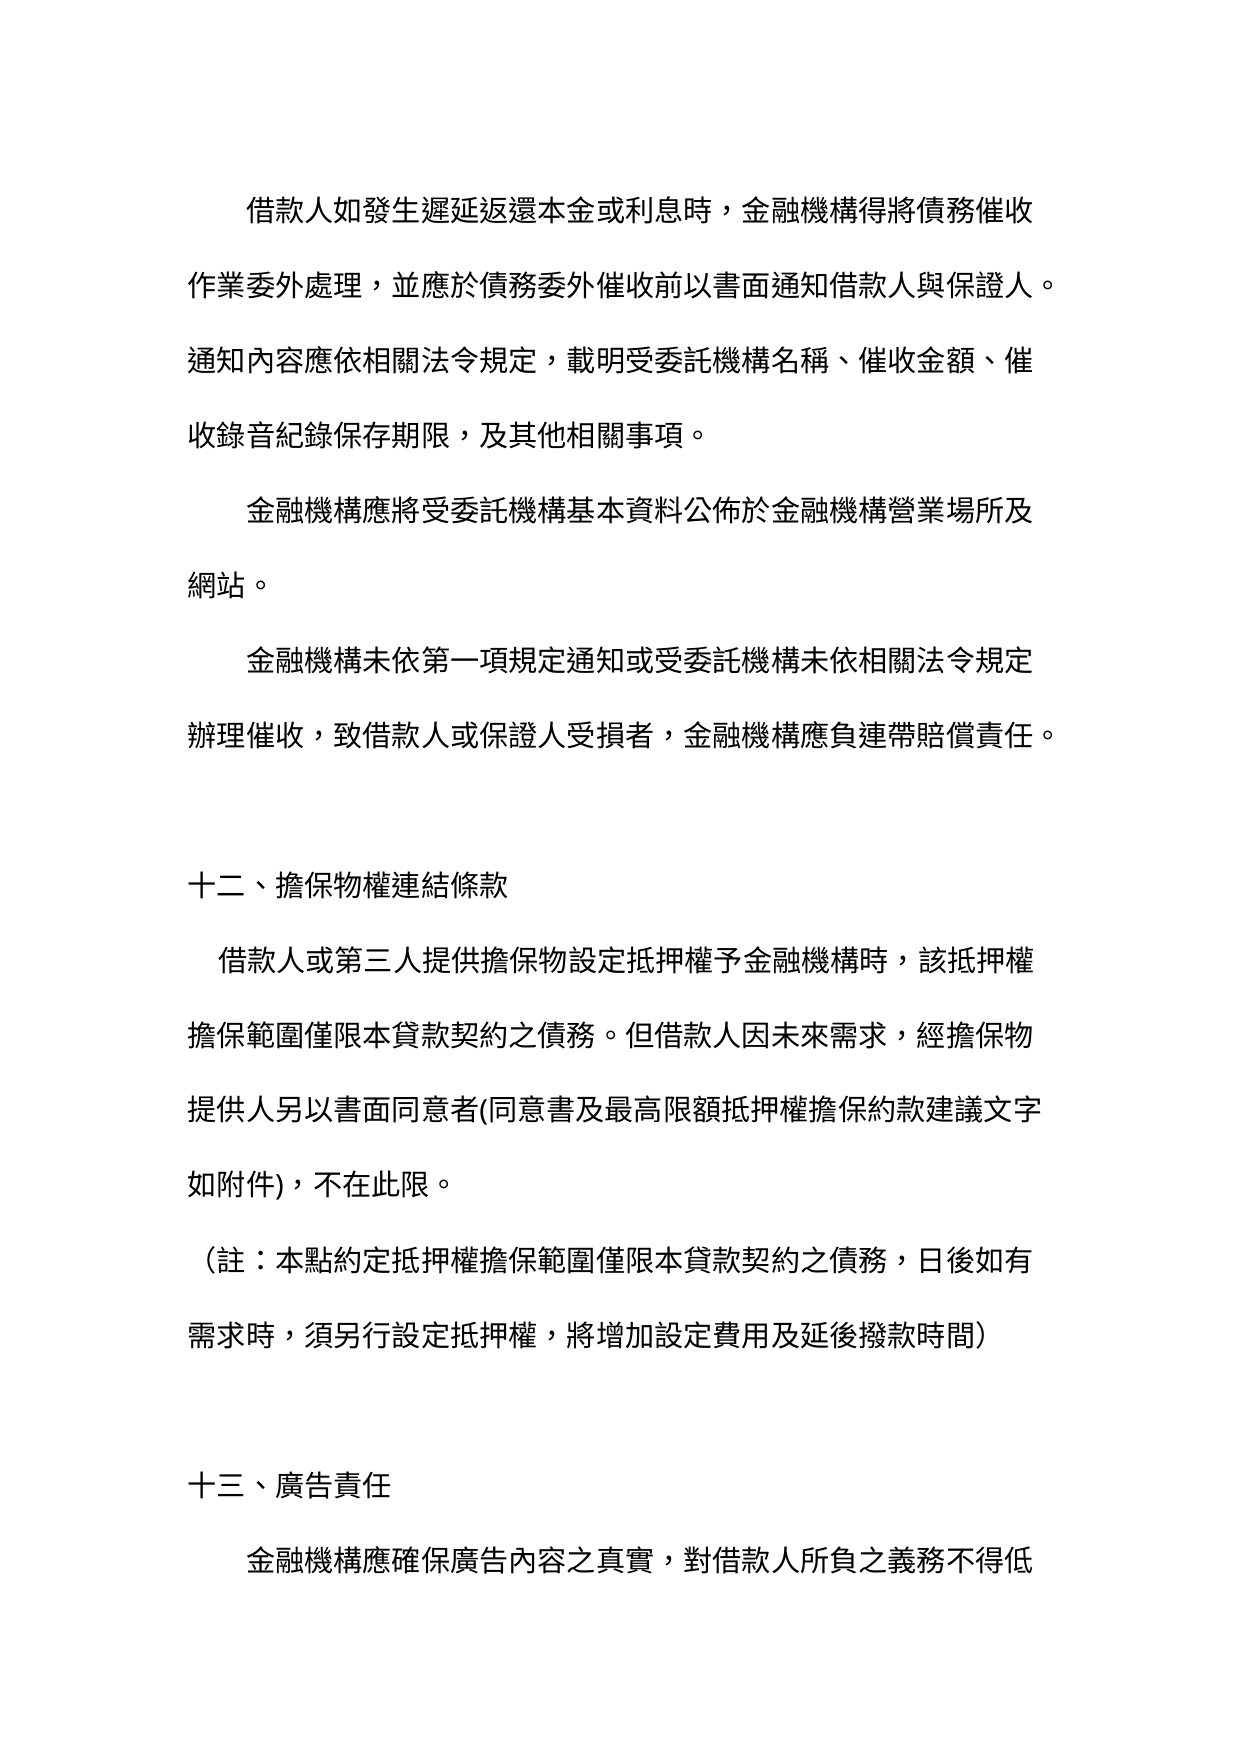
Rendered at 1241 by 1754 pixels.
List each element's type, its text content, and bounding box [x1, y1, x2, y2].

text 金融機構未依第一項規定通知或受委託機構未依相關法令規定辦理催收，致借款人或保證人受損者，金融機構應負連帶賠償責任。 [187, 614, 1053, 764]
text 金融機構應將受委託機構基本資料公佈於金融機構營業場所及網站。 [187, 464, 1053, 614]
text 借款人如發生遲延返還本金或利息時，金融機構得將債務催收作業委外處理，並應於債務委外催收前以書面通知借款人與保證人。通知內容應依相關法令規定，載明受委託機構名稱、催收金額、催收錄音紀錄保存期限，及其他相關事項。 [187, 164, 1053, 464]
text 十三、廣告責任 [187, 1439, 1053, 1514]
text 金融機構應確保廣告內容之真實，對借款人所負之義務不得低 [187, 1514, 1053, 1589]
text （註：本點約定抵押權擔保範圍僅限本貸款契約之債務，日後如有需求時，須另行設定抵押權，將增加設定費用及延後撥款時間） [187, 1214, 1053, 1364]
text 十二、擔保物權連結條款 [187, 839, 1053, 914]
text 借款人或第三人提供擔保物設定抵押權予金融機構時，該抵押權擔保範圍僅限本貸款契約之債務。但借款人因未來需求，經擔保物提供人另以書面同意者(同意書及最高限額抵押權擔保約款建議文字如附件)，不在此限。 [187, 914, 1053, 1214]
